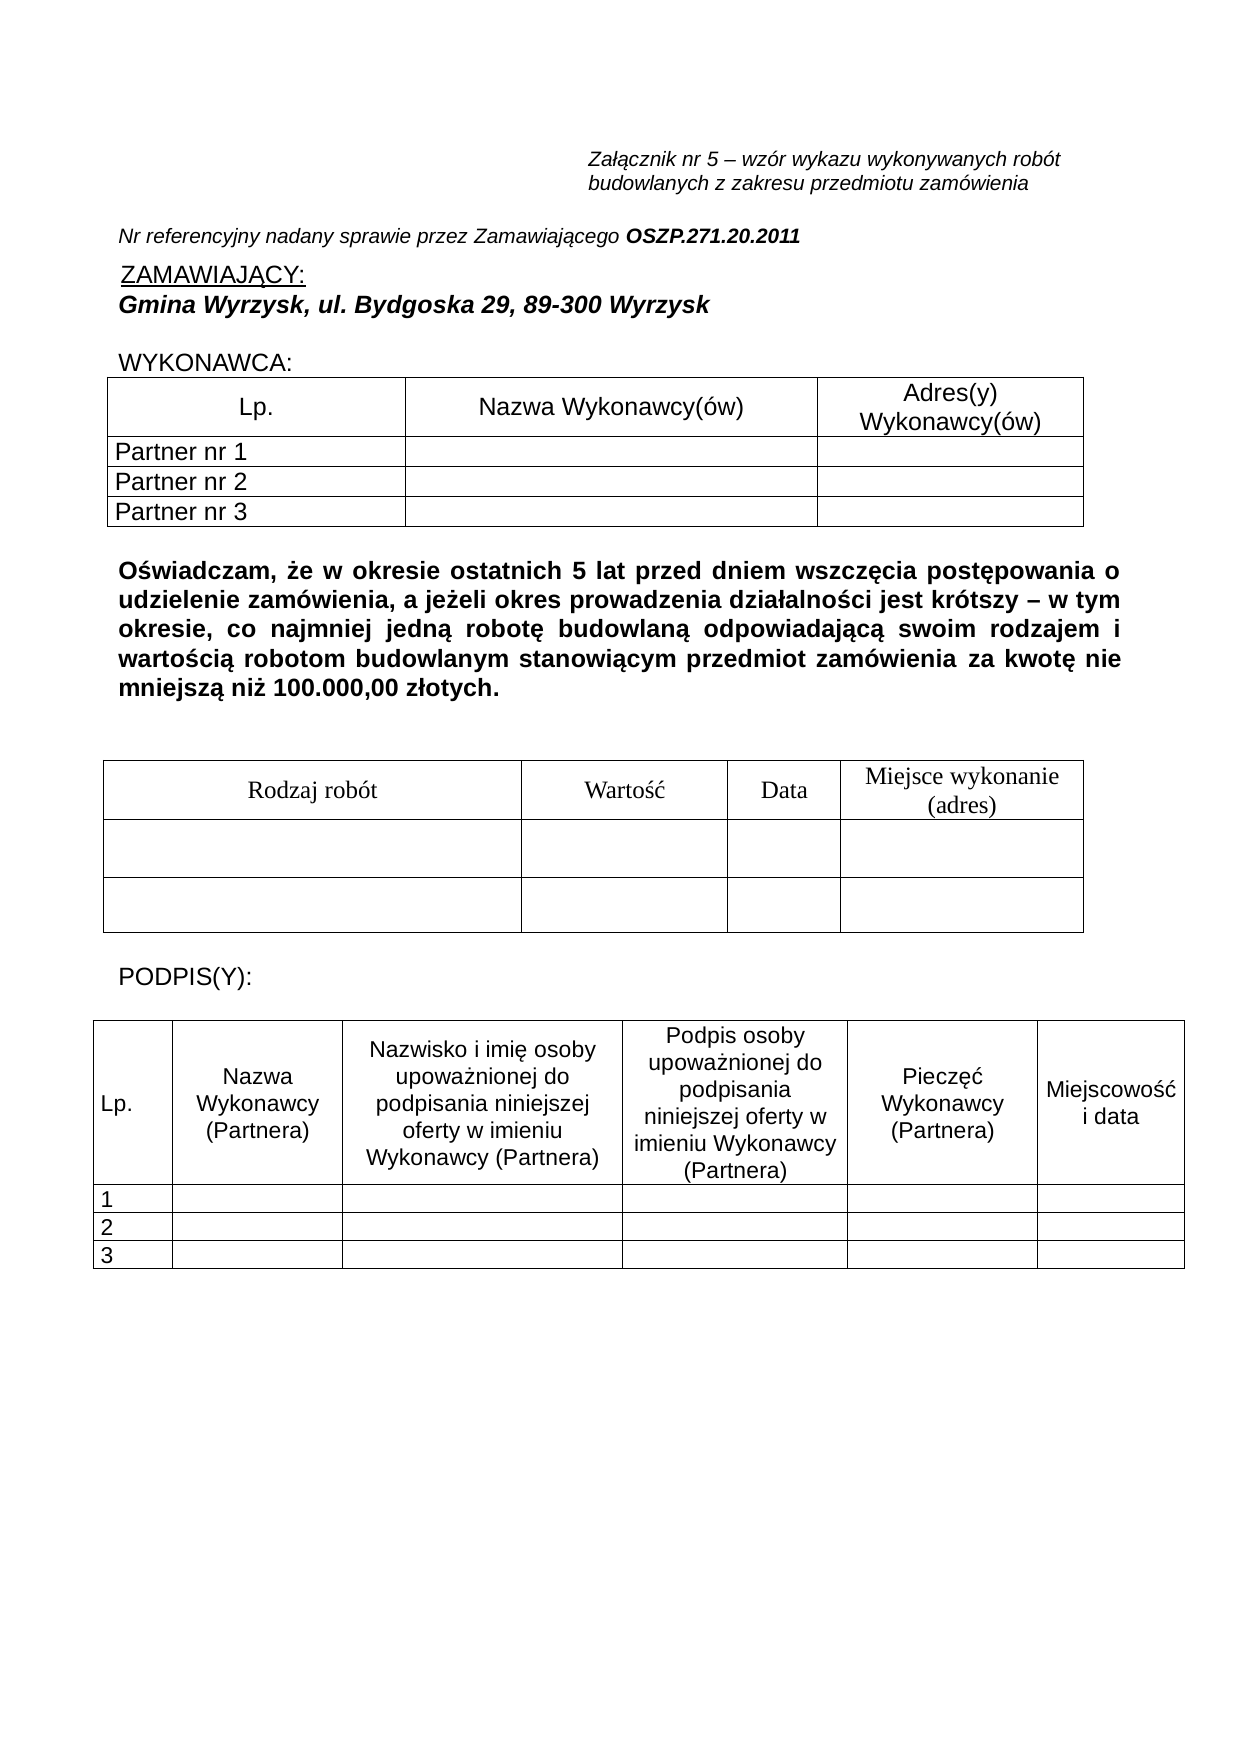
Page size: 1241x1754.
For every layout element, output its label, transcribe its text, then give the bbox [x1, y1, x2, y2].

table_cell [343, 1241, 622, 1268]
table_header Miejsce wykonanie (adres) [841, 761, 1083, 819]
text Oświadczam, że w okresie ostatnich 5 lat przed dniem wszczęcia postępowania o udzielenie zamówienia, a jeżeli okres prowadzenia działalności jest krótszy – w tym okresie, co najmniej jedną robotę budowlaną odpowiadającą swoim rodzajem i wartością robotom budowlanym stanowiącym przedmiot zamówienia za kwotę nie mniejszą niż 100.000,00 złotych. [118, 556, 1122, 702]
table_cell Partner nr 1 [108, 437, 405, 466]
table_cell Partner nr 2 [108, 467, 405, 496]
table_cell [406, 467, 817, 496]
table_cell [104, 820, 521, 877]
table_cell [522, 820, 727, 877]
table_cell [623, 1213, 847, 1240]
table_cell 3 [94, 1241, 172, 1268]
table_cell 1 [94, 1185, 172, 1212]
text Nr referencyjny nadany sprawie przez Zamawiającego OSZP.271.20.2011 [118, 224, 1122, 248]
table_cell [173, 1213, 342, 1240]
table_header Lp. [94, 1021, 172, 1184]
table_header Miejscowość i data [1038, 1021, 1184, 1184]
table_cell [818, 467, 1083, 496]
table_cell [728, 820, 840, 877]
table_cell [406, 437, 817, 466]
table_cell [173, 1185, 342, 1212]
table_cell [1038, 1241, 1184, 1268]
table_header Data [728, 761, 840, 819]
table_header Podpis osoby upoważnionej do podpisania niniejszej oferty w imieniu Wykonawcy (Partnera) [623, 1021, 847, 1184]
text WYKONAWCA: [118, 348, 1122, 377]
table_cell [343, 1213, 622, 1240]
table_cell [343, 1185, 622, 1212]
table_cell [848, 1185, 1037, 1212]
table_cell [522, 878, 727, 932]
table_cell [1038, 1213, 1184, 1240]
table_cell Partner nr 3 [108, 497, 405, 526]
table_cell [1038, 1185, 1184, 1212]
table_header Nazwa Wykonawcy(ów) [406, 378, 817, 436]
table_header Nazwisko i imię osoby upoważnionej do podpisania niniejszej oferty w imieniu Wykonawcy (Partnera) [343, 1021, 622, 1184]
table_cell 2 [94, 1213, 172, 1240]
table_cell [623, 1185, 847, 1212]
table_cell [104, 878, 521, 932]
table_header Wartość [522, 761, 727, 819]
text Załącznik nr 5 – wzór wykazu wykonywanych robót budowlanych z zakresu przedmiotu zamówienia [588, 147, 1122, 195]
table_cell [818, 437, 1083, 466]
table_cell [406, 497, 817, 526]
table_cell [818, 497, 1083, 526]
table_header Lp. [108, 378, 405, 436]
table_header Adres(y) Wykonawcy(ów) [818, 378, 1083, 436]
table_cell [728, 878, 840, 932]
table_header Rodzaj robót [104, 761, 521, 819]
table_cell [623, 1241, 847, 1268]
table_cell [848, 1213, 1037, 1240]
table_cell [841, 820, 1083, 877]
table_cell [173, 1241, 342, 1268]
table_header Nazwa Wykonawcy (Partnera) [173, 1021, 342, 1184]
table_cell [841, 878, 1083, 932]
table_cell [848, 1241, 1037, 1268]
text Gmina Wyrzysk, ul. Bydgoska 29, 89-300 Wyrzysk [118, 289, 1122, 318]
text ZAMAWIAJĄCY: [120, 260, 1122, 289]
table_header Pieczęć Wykonawcy (Partnera) [848, 1021, 1037, 1184]
text PODPIS(Y): [118, 962, 1122, 991]
